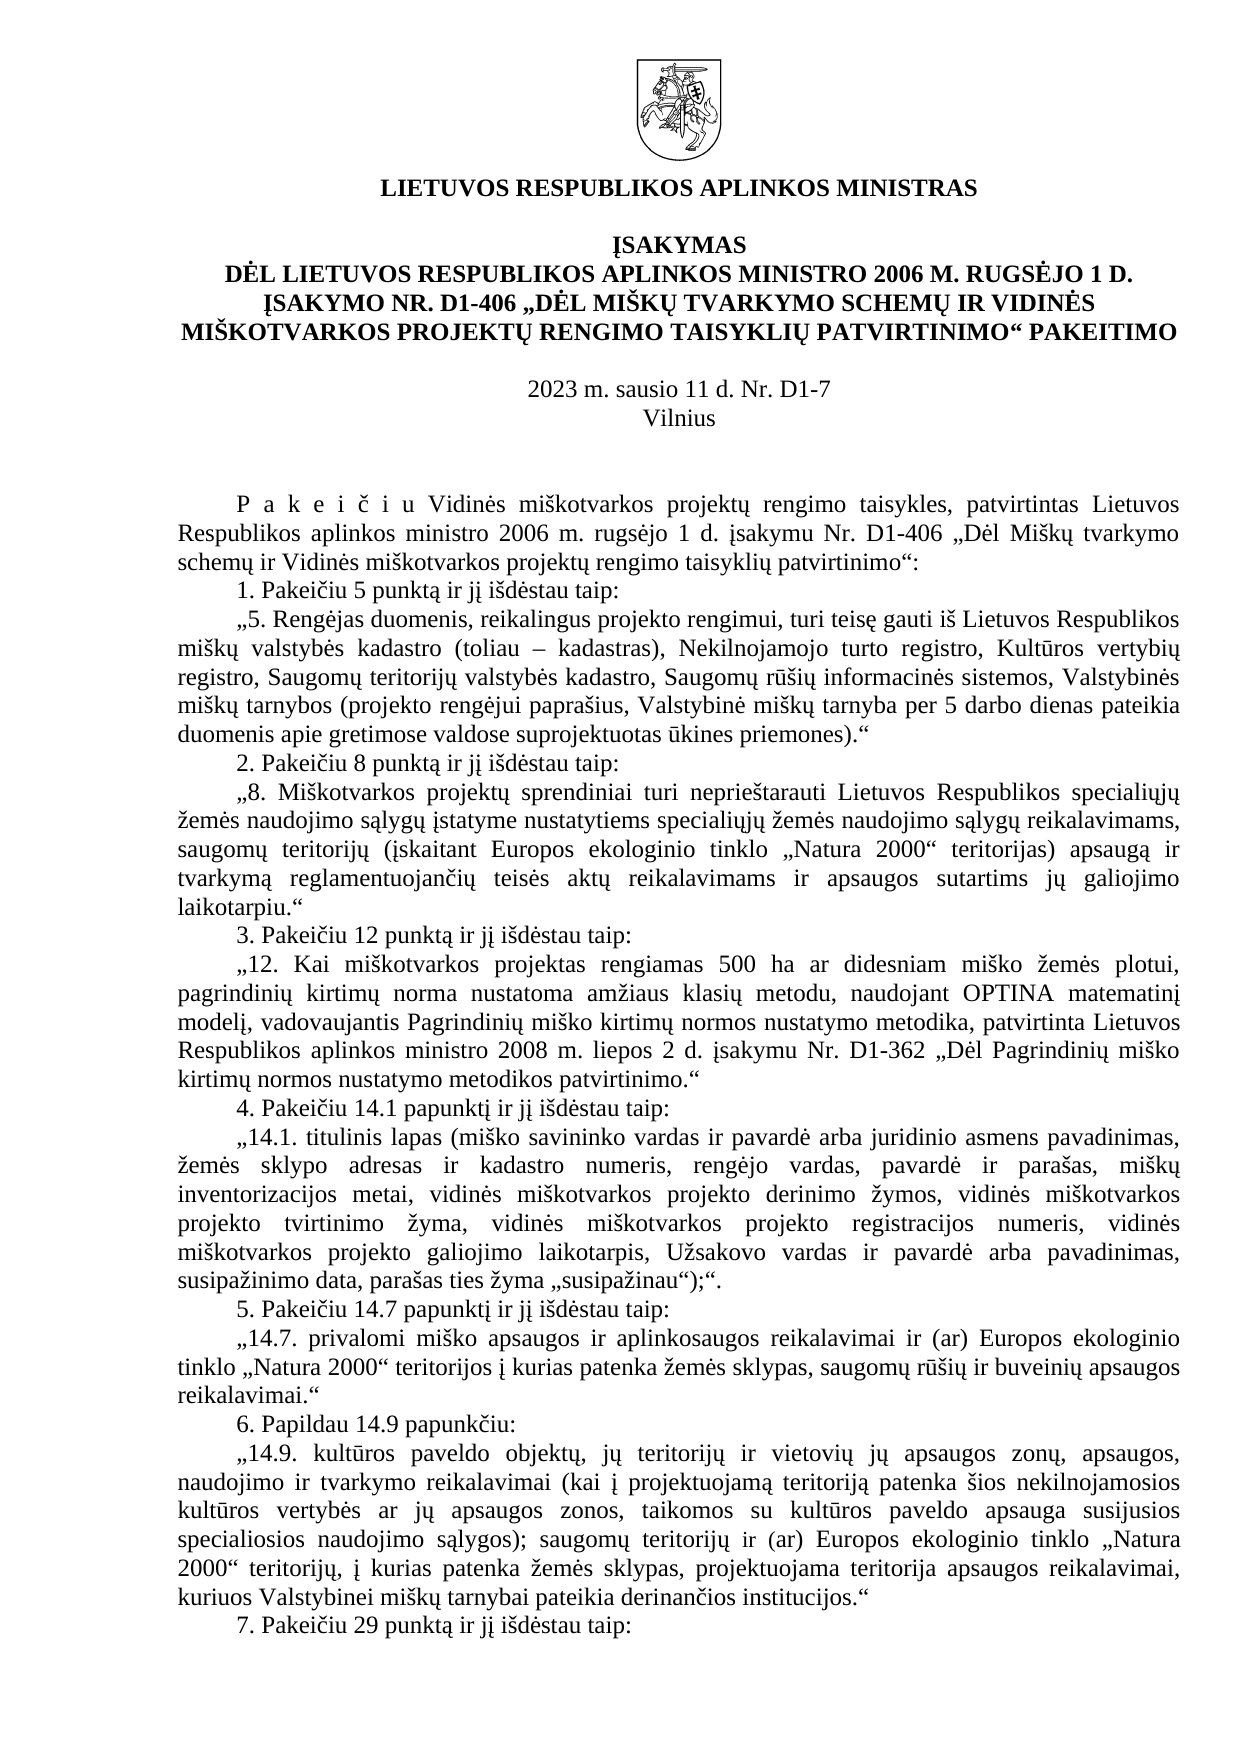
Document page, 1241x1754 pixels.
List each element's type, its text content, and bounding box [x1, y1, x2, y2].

text „14.1. titulinis lapas (miško savininko vardas ir pavardė arba juridinio asmens pavadinimas, žemės sklypo adresas ir kadastro numeris, rengėjo vardas, pavardė ir parašas, miškų inventorizacijos metai, vidinės miškotvarkos projekto derinimo žymos, vidinės miškotvarkos projekto tvirtinimo žyma, vidinės miškotvarkos projekto registracijos numeris, vidinės miškotvarkos projekto galiojimo laikotarpis, Užsakovo vardas ir pavardė arba pavadinimas, susipažinimo data, parašas ties žyma „susipažinau“);“. [177, 1122, 1181, 1294]
text DĖL LIETUVOS RESPUBLIKOS APLINKOS MINISTRO 2006 M. RUGSĖJO 1 D. ĮSAKYMO NR. D1-406 „DĖL MIŠKŲ TVARKYMO SCHEMŲ IR VIDINĖS MIŠKOTVARKOS PROJEKTŲ RENGIMO TAISYKLIŲ PATVIRTINIMO“ PAKEITIMO [177, 259, 1181, 346]
text LIETUVOS RESPUBLIKOS APLINKOS MINISTRAS [177, 173, 1181, 202]
text 6. Papildau 14.9 papunkčiu: [177, 1409, 1181, 1438]
text Vilnius [177, 403, 1181, 432]
text „14.7. privalomi miško apsaugos ir aplinkosaugos reikalavimai ir (ar) Europos ekologinio tinklo „Natura 2000“ teritorijos į kurias patenka žemės sklypas, saugomų rūšių ir buveinių apsaugos reikalavimai.“ [177, 1323, 1181, 1409]
text 2023 m. sausio 11 d. Nr. D1-7 [177, 374, 1181, 403]
text 4. Pakeičiu 14.1 papunktį ir jį išdėstau taip: [177, 1093, 1181, 1122]
text P a k e i č i u Vidinės miškotvarkos projektų rengimo taisykles, patvirtintas Lietuvos Respublikos aplinkos ministro 2006 m. rugsėjo 1 d. įsakymu Nr. D1-406 „Dėl Miškų tvarkymo schemų ir Vidinės miškotvarkos projektų rengimo taisyklių patvirtinimo“: [177, 489, 1181, 576]
text 5. Pakeičiu 14.7 papunktį ir jį išdėstau taip: [177, 1294, 1181, 1323]
text 3. Pakeičiu 12 punktą ir jį išdėstau taip: [177, 921, 1181, 949]
text 7. Pakeičiu 29 punktą ir jį išdėstau taip: [177, 1611, 1181, 1639]
text 1. Pakeičiu 5 punktą ir jį išdėstau taip: [177, 576, 1181, 604]
text „8. Miškotvarkos projektų sprendiniai turi neprieštarauti Lietuvos Respublikos specialiųjų žemės naudojimo sąlygų įstatyme nustatytiems specialiųjų žemės naudojimo sąlygų reikalavimams, saugomų teritorijų (įskaitant Europos ekologinio tinklo „Natura 2000“ teritorijas) apsaugą ir tvarkymą reglamentuojančių teisės aktų reikalavimams ir apsaugos sutartims jų galiojimo laikotarpiu.“ [177, 777, 1181, 921]
text ĮSAKYMAS [177, 231, 1181, 259]
text „14.9. kultūros paveldo objektų, jų teritorijų ir vietovių jų apsaugos zonų, apsaugos, naudojimo ir tvarkymo reikalavimai (kai į projektuojamą teritoriją patenka šios nekilnojamosios kultūros vertybės ar jų apsaugos zonos, taikomos su kultūros paveldo apsauga susijusios specialiosios naudojimo sąlygos); saugomų teritorijų ir (ar) Europos ekologinio tinklo „Natura 2000“ teritorijų, į kurias patenka žemės sklypas, projektuojama teritorija apsaugos reikalavimai, kuriuos Valstybinei miškų tarnybai pateikia derinančios institucijos.“ [177, 1438, 1181, 1611]
text „12. Kai miškotvarkos projektas rengiamas 500 ha ar didesniam miško žemės plotui, pagrindinių kirtimų norma nustatoma amžiaus klasių metodu, naudojant OPTINA matematinį modelį, vadovaujantis Pagrindinių miško kirtimų normos nustatymo metodika, patvirtinta Lietuvos Respublikos aplinkos ministro 2008 m. liepos 2 d. įsakymu Nr. D1-362 „Dėl Pagrindinių miško kirtimų normos nustatymo metodikos patvirtinimo.“ [177, 949, 1181, 1093]
text 2. Pakeičiu 8 punktą ir jį išdėstau taip: [177, 748, 1181, 777]
text „5. Rengėjas duomenis, reikalingus projekto rengimui, turi teisę gauti iš Lietuvos Respublikos miškų valstybės kadastro (toliau – kadastras), Nekilnojamojo turto registro, Kultūros vertybių registro, Saugomų teritorijų valstybės kadastro, Saugomų rūšių informacinės sistemos, Valstybinės miškų tarnybos (projekto rengėjui paprašius, Valstybinė miškų tarnyba per 5 darbo dienas pateikia duomenis apie gretimose valdose suprojektuotas ūkines priemones).“ [177, 604, 1181, 748]
